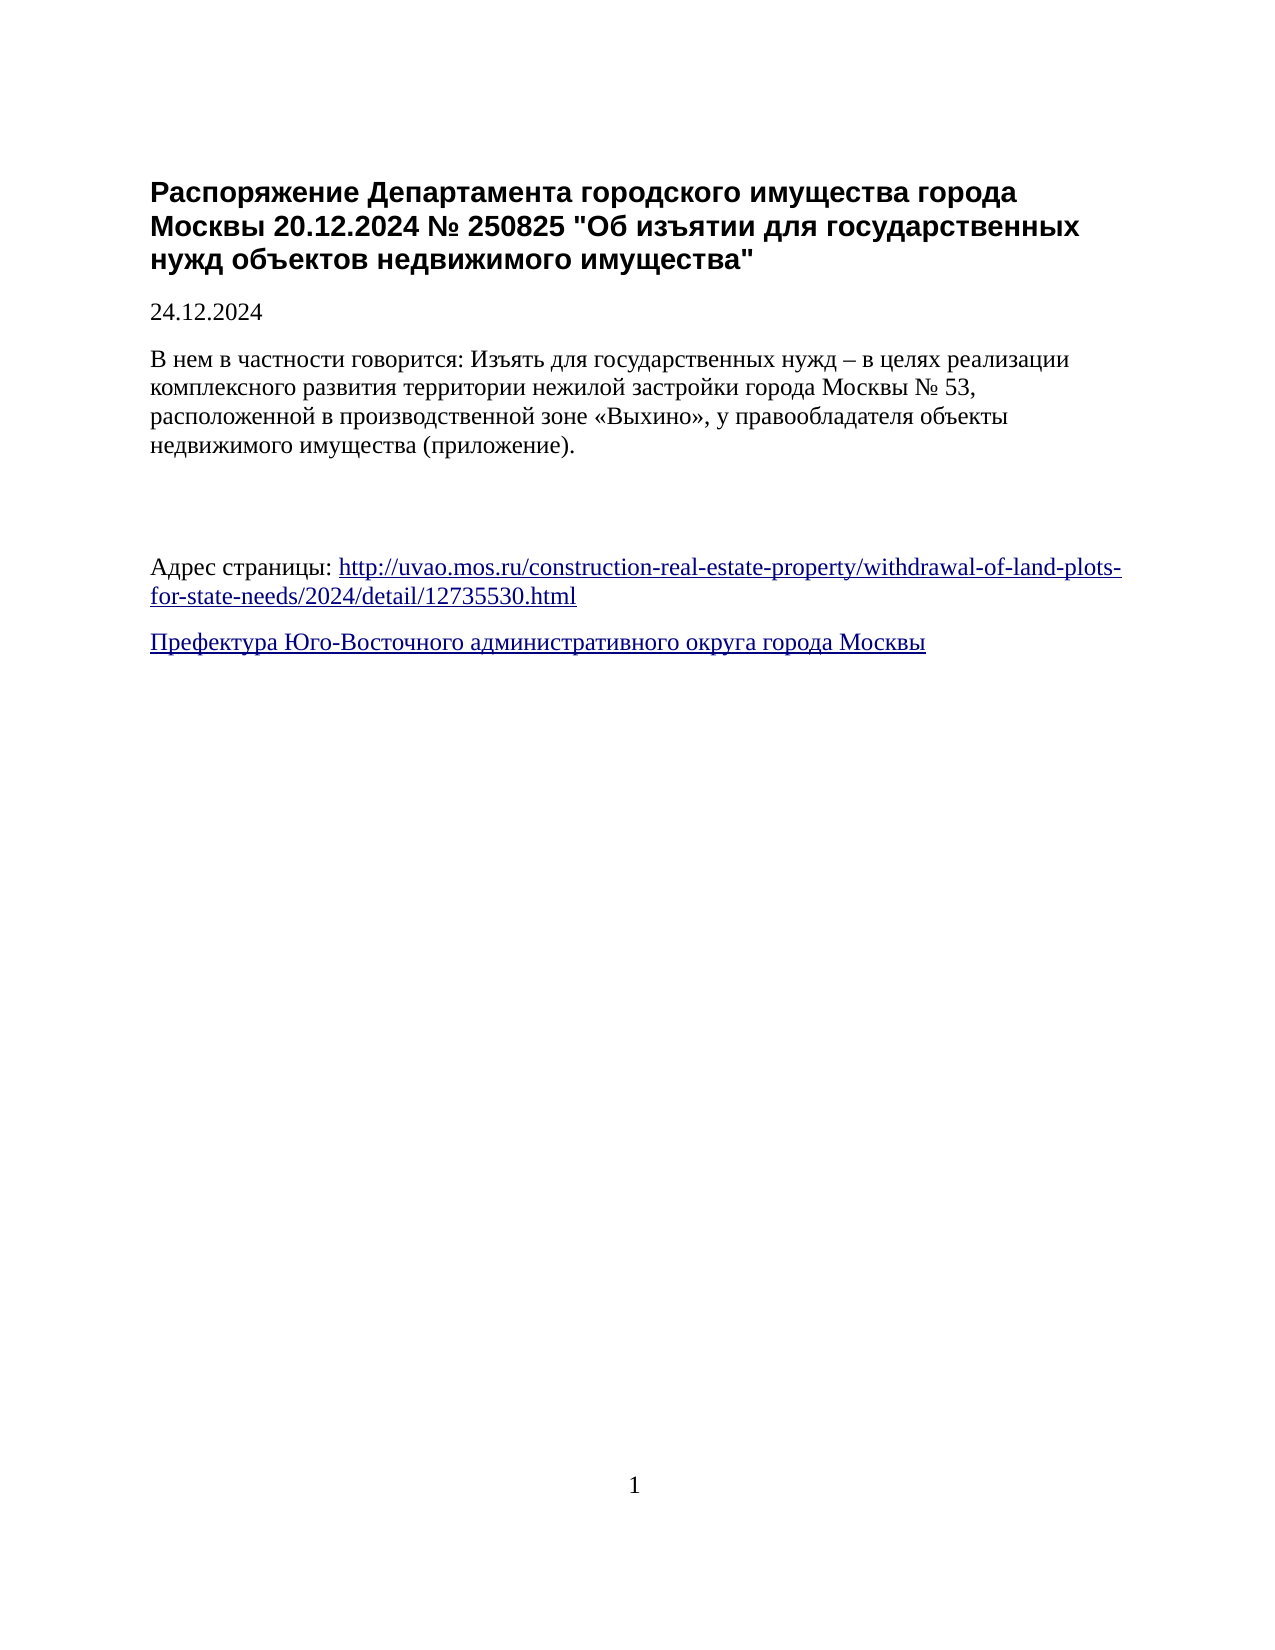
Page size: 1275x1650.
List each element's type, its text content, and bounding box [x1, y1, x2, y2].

text 24.12.2024 [150, 297, 1125, 326]
text В нем в частности говорится: Изъять для государственных нужд – в целях реализации комплексного развития территории нежилой застройки города Москвы № 53, расположенной в производственной зоне «Выхино», у правообладателя объекты недвижимого имущества (приложение). [150, 344, 1125, 459]
subtitle Распоряжение Департамента городского имущества города Москвы 20.12.2024 № 250825 "Об изъятии для государственных нужд объектов недвижимого имущества" [150, 175, 1125, 276]
text Адрес страницы: http://uvao.mos.ru/construction-real-estate-property/withdrawal-of-land-plots-for-state-needs/2024/detail/12735530.html [150, 552, 1125, 609]
text Префектура Юго-Восточного административного округа города Москвы [150, 627, 1125, 656]
